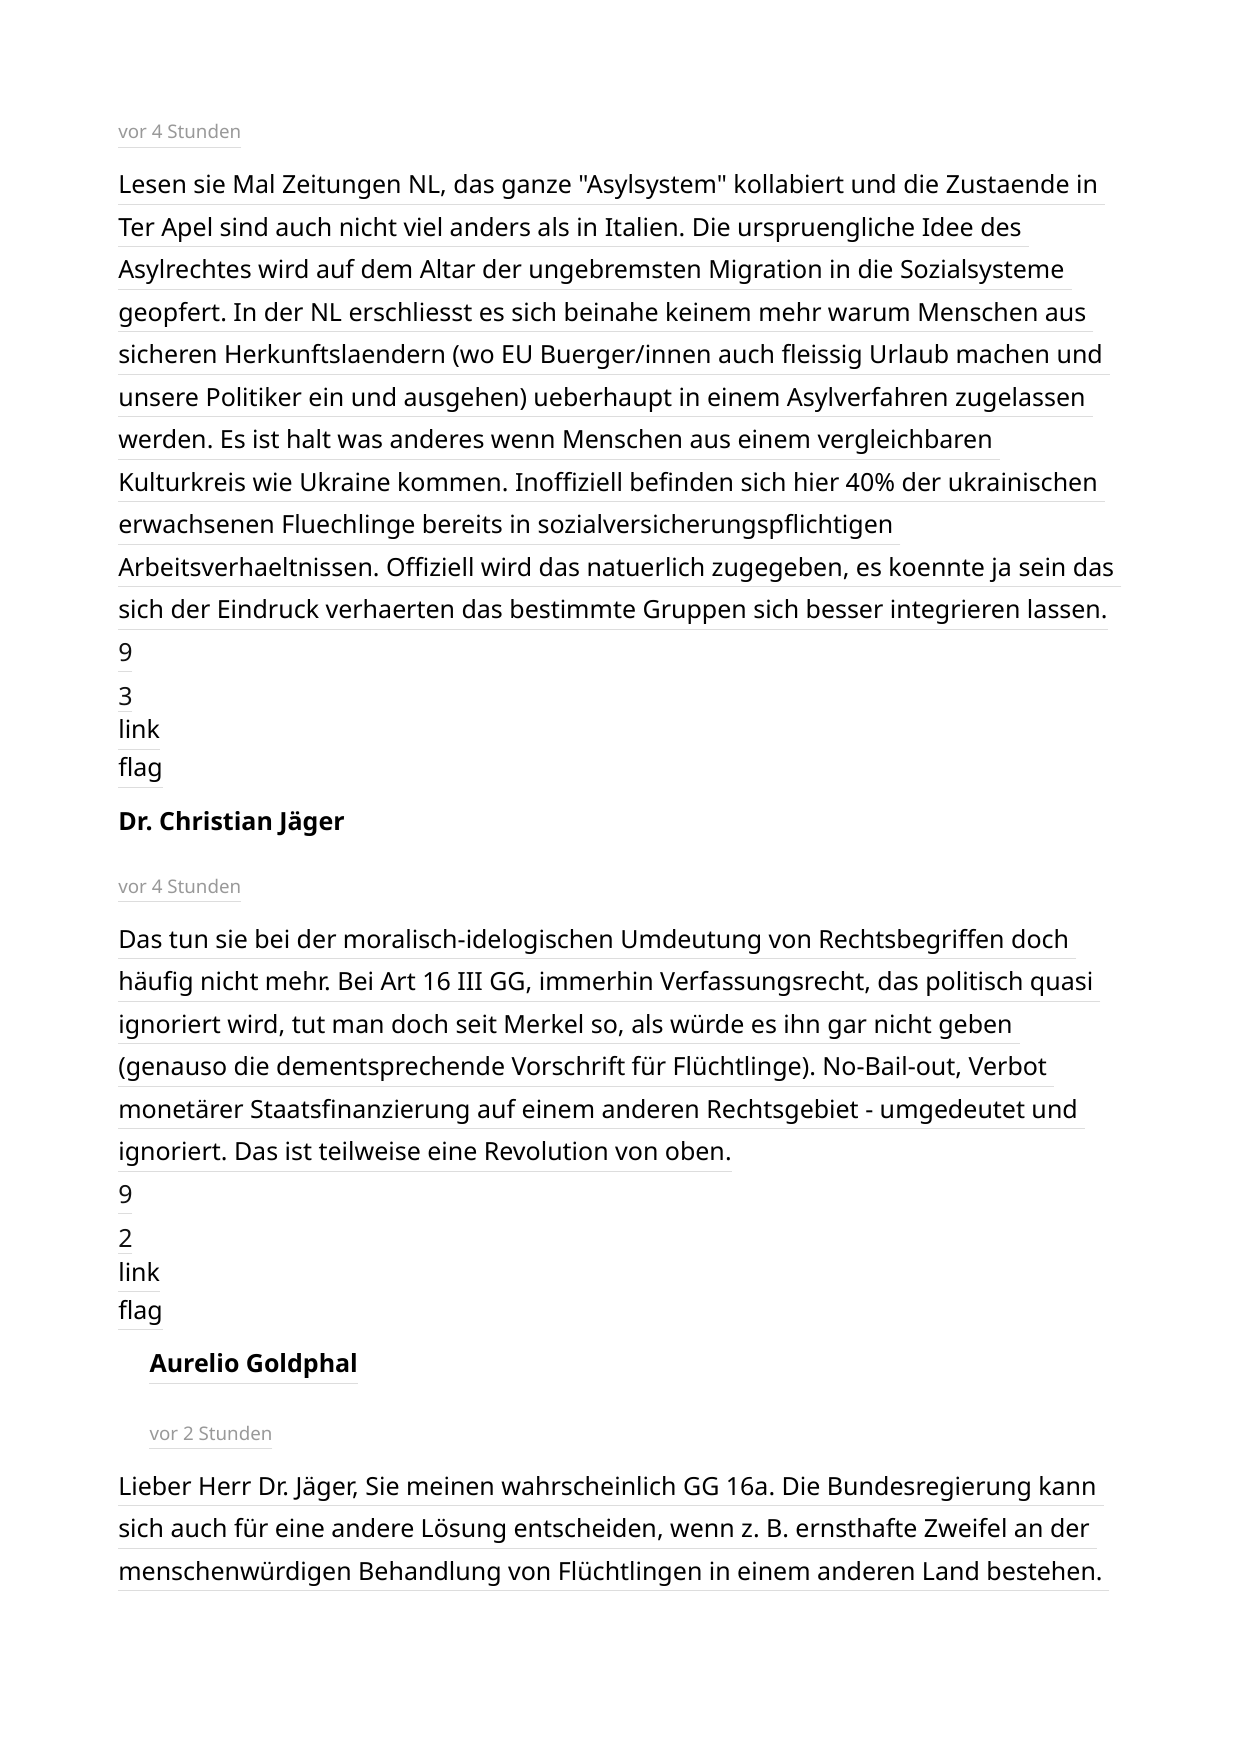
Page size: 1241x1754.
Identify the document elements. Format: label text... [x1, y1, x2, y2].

text sich der Eindruck verhaerten das bestimmte Gruppen sich besser integrieren lassen. [118, 587, 1122, 630]
text vor 4 Stunden [118, 873, 1117, 902]
text 2 [118, 1219, 1122, 1254]
text link [118, 712, 1122, 750]
text Das tun sie bei der moralisch-idelogischen Umdeutung von Rechtsbegriffen doch häufig nicht mehr. Bei Art 16 III GG, immerhin Verfassungsrecht, das politisch quasi ignoriert wird, tut man doch seit Merkel so, als würde es ihn gar nicht geben (genauso die dementsprechende Vorschrift für Flüchtlinge). No-Bail-out, Verbot monetärer Staatsfinanzierung auf einem anderen Rechtsgebiet - umgedeutet und ignoriert. Das ist teilweise eine Revolution von oben. [118, 922, 1122, 1172]
text 9 [118, 634, 1122, 672]
text flag [118, 1292, 1122, 1330]
text vor 2 Stunden [149, 1420, 1117, 1449]
text Aurelio Goldphal [149, 1346, 1122, 1384]
text 3 [118, 677, 1122, 712]
text vor 4 Stunden [118, 118, 1117, 148]
text Lesen sie Mal Zeitungen NL, das ganze "Asylsystem" kollabiert und die Zustaende in Ter Apel sind auch nicht viel anders als in Italien. Die urspruengliche Idee des Asylrechtes wird auf dem Altar der ungebremsten Migration in die Sozialsysteme geopfert. In der NL erschliesst es sich beinahe keinem mehr warum Menschen aus sicheren Herkunftslaendern (wo EU Buerger/innen auch fleissig Urlaub machen und unsere Politiker ein und ausgehen) ueberhaupt in einem Asylverfahren zugelassen werden. Es ist halt was anderes wenn Menschen aus einem vergleichbaren Kulturkreis wie Ukraine kommen. Inoffiziell befinden sich hier 40% der ukrainischen erwachsenen Fluechlinge bereits in sozialversicherungspflichtigen Arbeitsverhaeltnissen. Offiziell wird das natuerlich zugegeben, es koennte ja sein das [118, 167, 1122, 586]
text link [118, 1254, 1122, 1292]
text Lieber Herr Dr. Jäger, Sie meinen wahrscheinlich GG 16a. Die Bundesregierung kann sich auch für eine andere Lösung entscheiden, wenn z. B. ernsthafte Zweifel an der menschenwürdigen Behandlung von Flüchtlingen in einem anderen Land bestehen. [118, 1468, 1122, 1591]
text Dr. Christian Jäger [118, 804, 1122, 838]
text flag [118, 750, 1122, 788]
text 9 [118, 1177, 1122, 1214]
